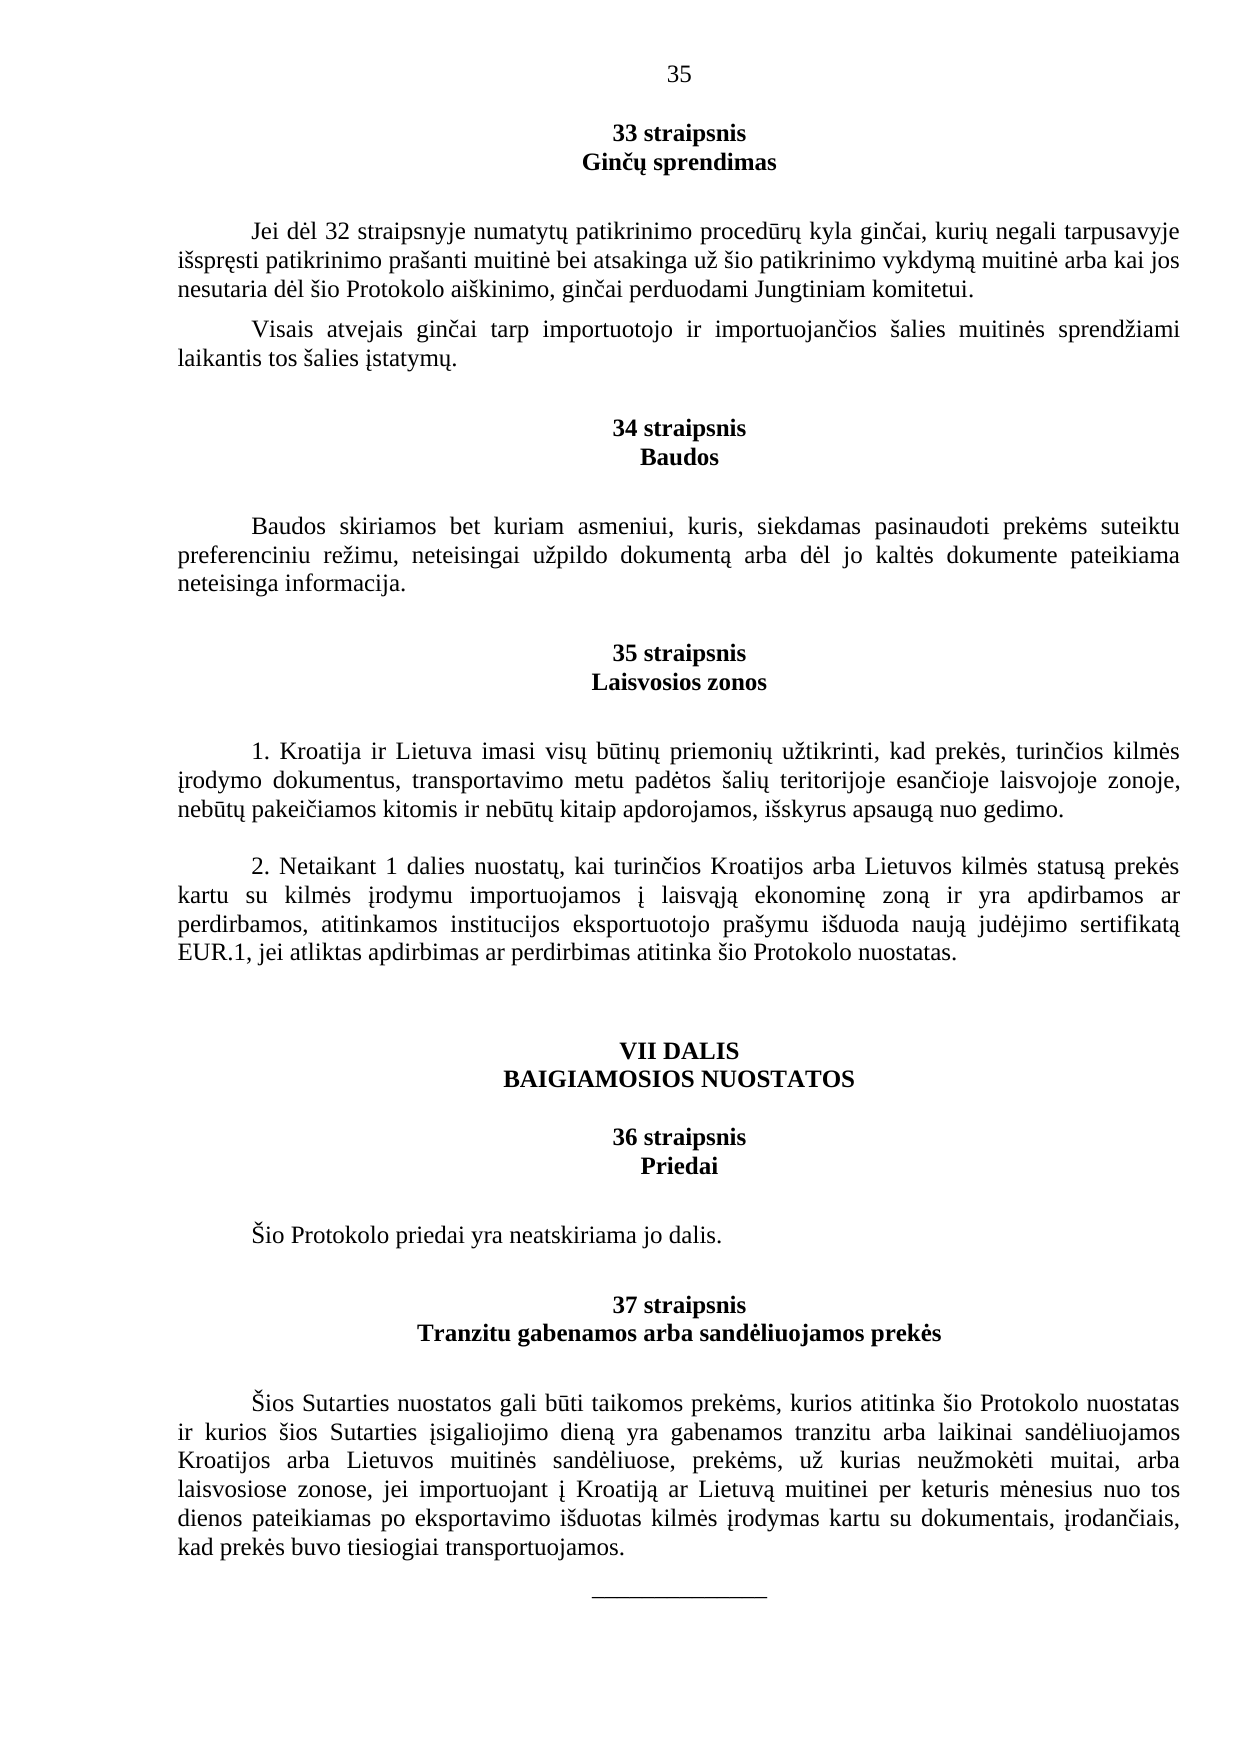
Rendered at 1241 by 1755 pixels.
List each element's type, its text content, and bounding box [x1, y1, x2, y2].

text Jei dėl 32 straipsnyje numatytų patikrinimo procedūrų kyla ginčai, kurių negali tarpusavyje išspręsti patikrinimo prašanti muitinė bei atsakinga už šio patikrinimo vykdymą muitinė arba kai jos nesutaria dėl šio Protokolo aiškinimo, ginčai perduodami Jungtiniam komitetui. [177, 216, 1181, 303]
text 2. Netaikant 1 dalies nuostatų, kai turinčios Kroatijos arba Lietuvos kilmės statusą prekės kartu su kilmės įrodymu importuojamos į laisvąją ekonominę zoną ir yra apdirbamos ar perdirbamos, atitinkamos institucijos eksportuotojo prašymu išduoda naują judėjimo sertifikatą EUR.1, jei atliktas apdirbimas ar perdirbimas atitinka šio Protokolo nuostatas. [177, 851, 1181, 966]
text 34 straipsnis [177, 413, 1181, 442]
text Laisvosios zonos [177, 667, 1181, 696]
text Tranzitu gabenamos arba sandėliuojamos prekės [177, 1318, 1181, 1347]
text Visais atvejais ginčai tarp importuotojo ir importuojančios šalies muitinės sprendžiami laikantis tos šalies įstatymų. [177, 314, 1181, 372]
text VII DALIS [177, 1036, 1181, 1064]
text Baudos skiriamos bet kuriam asmeniui, kuris, siekdamas pasinaudoti prekėms suteiktu preferenciniu režimu, neteisingai užpildo dokumentą arba dėl jo kaltės dokumente pateikiama neteisinga informacija. [177, 511, 1181, 597]
text 37 straipsnis [177, 1290, 1181, 1318]
text Šios Sutarties nuostatos gali būti taikomos prekėms, kurios atitinka šio Protokolo nuostatas ir kurios šios Sutarties įsigaliojimo dieną yra gabenamos tranzitu arba laikinai sandėliuojamos Kroatijos arba Lietuvos muitinės sandėliuose, prekėms, už kurias neužmokėti muitai, arba laisvosiose zonose, jei importuojant į Kroatiją ar Lietuvą muitinei per keturis mėnesius nuo tos dienos pateikiamas po eksportavimo išduotas kilmės įrodymas kartu su dokumentais, įrodančiais, kad prekės buvo tiesiogiai transportuojamos. [177, 1388, 1181, 1560]
text ______________ [177, 1572, 1181, 1601]
text 35 straipsnis [177, 638, 1181, 667]
text Baigiamosios NUOSTATOS [177, 1064, 1181, 1093]
text 36 straipsnis [177, 1122, 1181, 1151]
text 33 straipsnis [177, 118, 1181, 147]
text Baudos [177, 442, 1181, 470]
text Priedai [177, 1151, 1181, 1179]
text 1. Kroatija ir Lietuva imasi visų būtinų priemonių užtikrinti, kad prekės, turinčios kilmės įrodymo dokumentus, transportavimo metu padėtos šalių teritorijoje esančioje laisvojoje zonoje, nebūtų pakeičiamos kitomis ir nebūtų kitaip apdorojamos, išskyrus apsaugą nuo gedimo. [177, 736, 1181, 822]
text Šio Protokolo priedai yra neatskiriama jo dalis. [177, 1220, 1181, 1249]
text Ginčų sprendimas [177, 147, 1181, 176]
